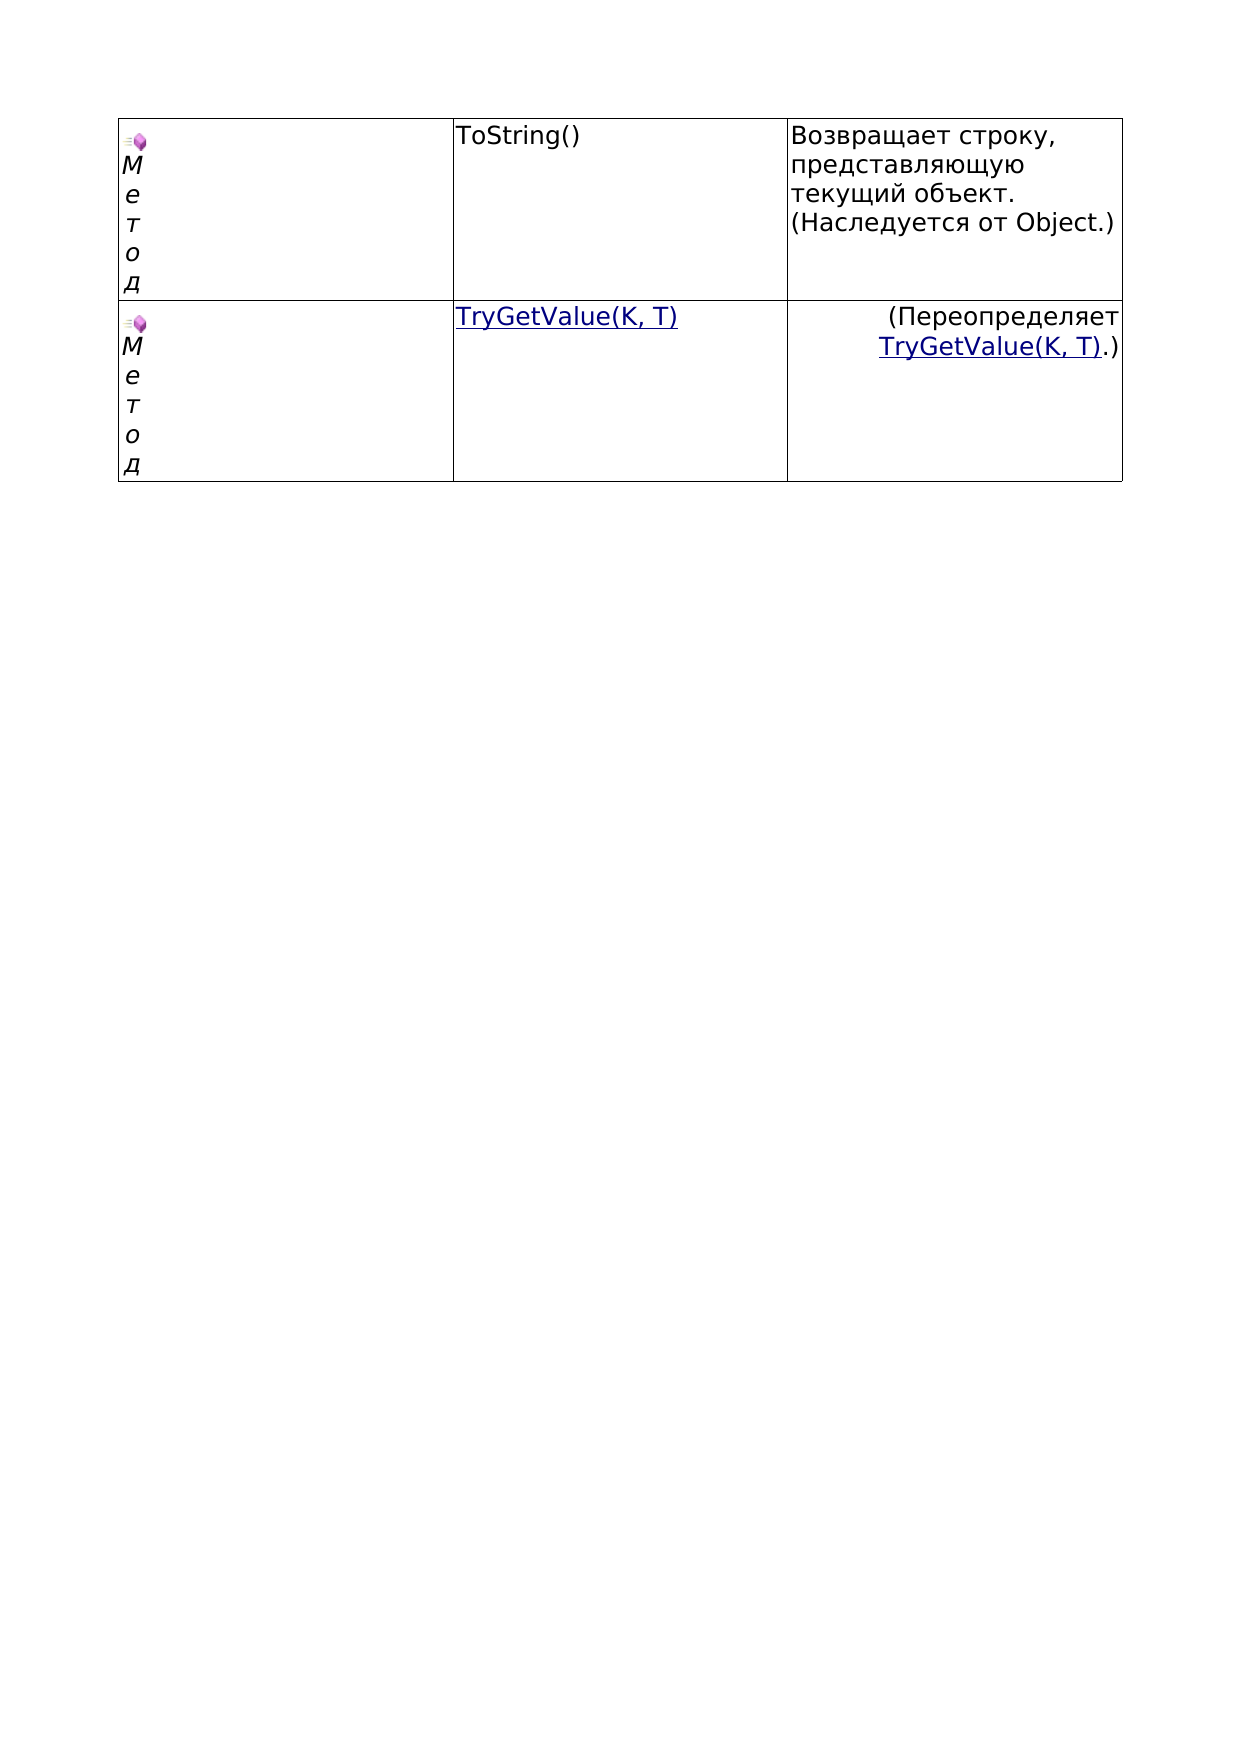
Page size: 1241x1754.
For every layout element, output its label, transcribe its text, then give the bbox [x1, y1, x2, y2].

table_cell [119, 301, 453, 481]
table_cell Возвращает строку, представляющую текущий объект. (Наследуется от Object.) [788, 119, 1122, 299]
table_cell (Переопределяет TryGetValue(K, T).) [788, 301, 1122, 481]
table_cell ToString() [454, 119, 787, 299]
table_cell TryGetValue(K, T) [454, 301, 787, 481]
picture [121, 133, 147, 151]
picture [121, 315, 147, 333]
table_cell [119, 119, 453, 299]
